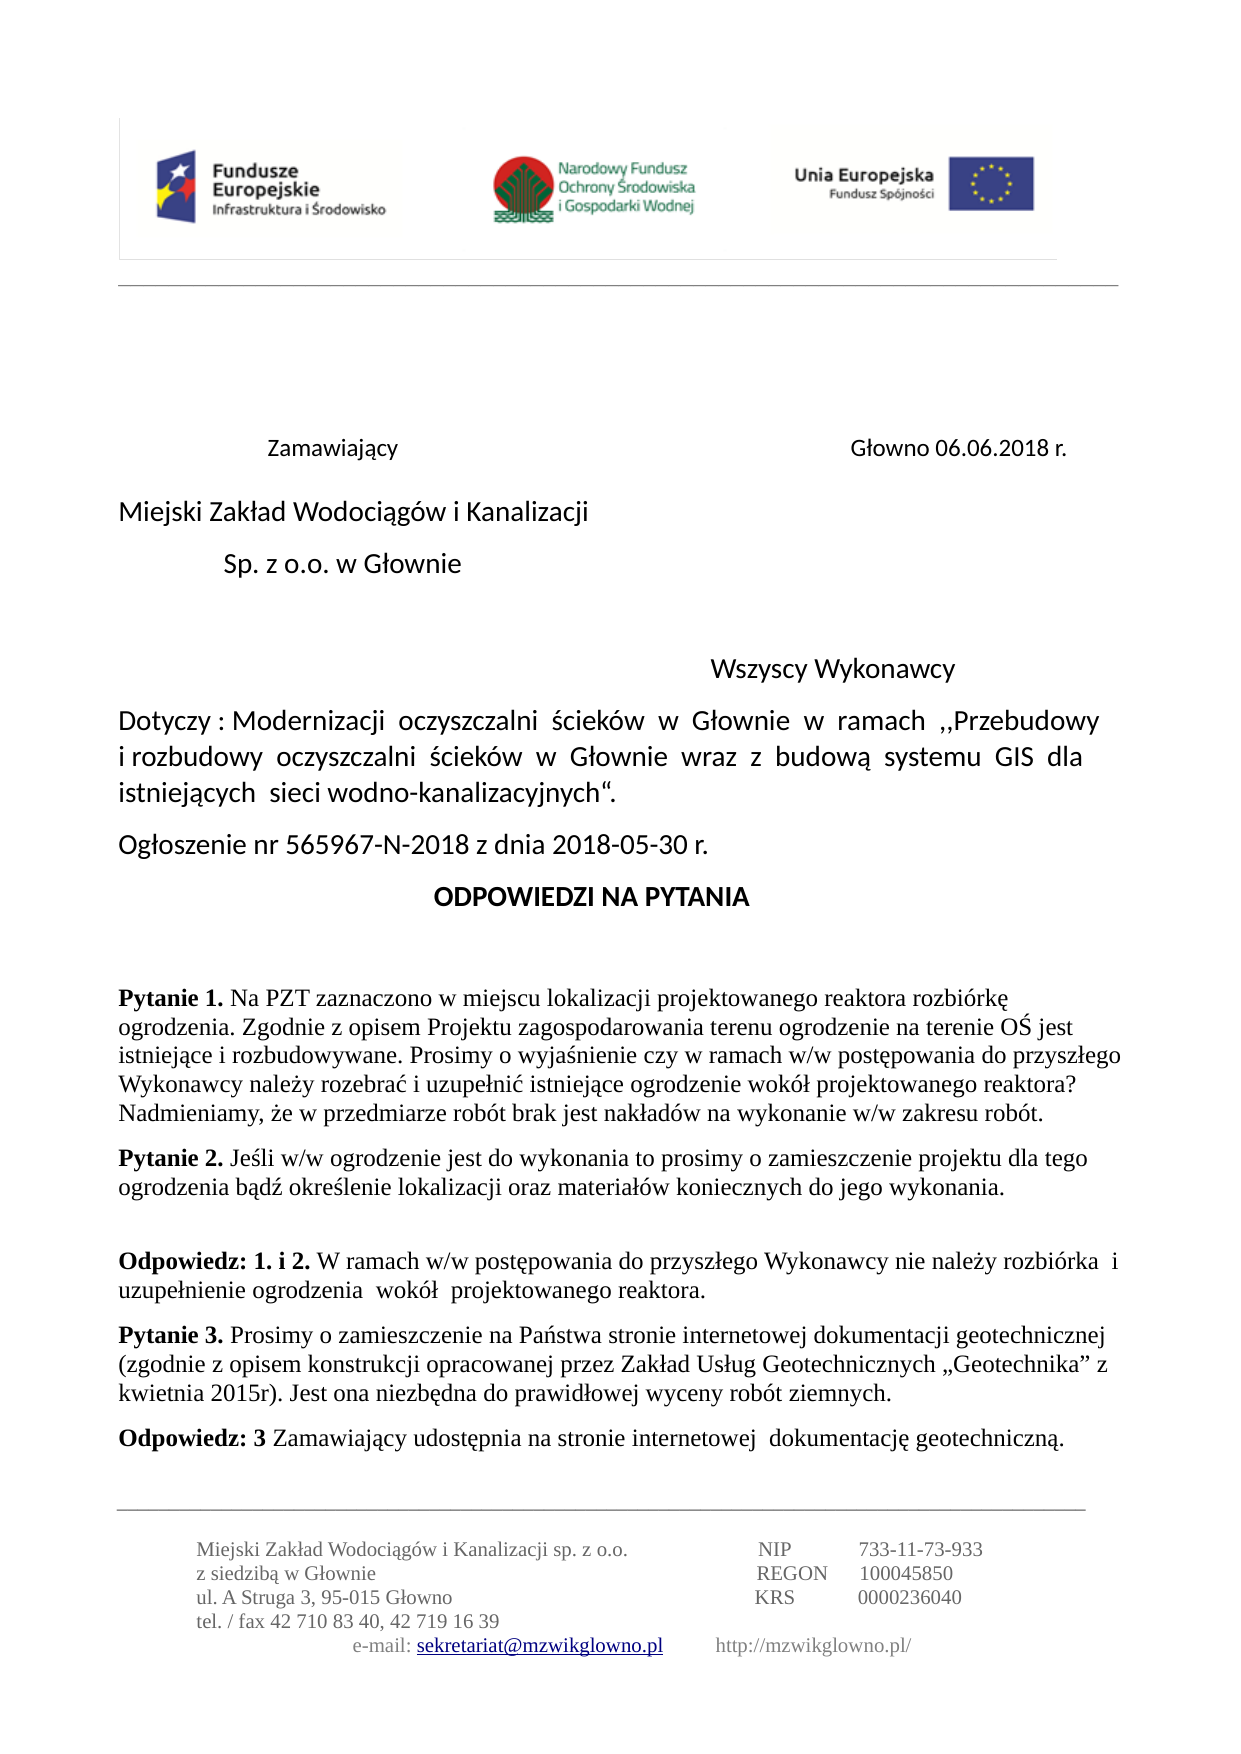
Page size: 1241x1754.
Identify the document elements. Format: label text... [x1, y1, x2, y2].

text Sp. z o.o. w Głownie [118, 546, 1122, 581]
text Ogłoszenie nr 565967-N-2018 z dnia 2018-05-30 r. [118, 826, 1122, 862]
text Odpowiedz: 3 Zamawiający udostępnia na stronie internetowej dokumentację geotechniczną. [118, 1423, 1122, 1452]
text Odpowiedz: 1. i 2. W ramach w/w postępowania do przyszłego Wykonawcy nie należy rozbiórka i uzupełnienie ogrodzenia wokół projektowanego reaktora. [118, 1246, 1122, 1304]
text Pytanie 2. Jeśli w/w ogrodzenie jest do wykonania to prosimy o zamieszczenie projektu dla tego ogrodzenia bądź określenie lokalizacji oraz materiałów koniecznych do jego wykonania. [118, 1143, 1122, 1201]
text Zamawiający Głowno 06.06.2018 r. [118, 432, 1122, 463]
text Pytanie 1. Na PZT zaznaczono w miejscu lokalizacji projektowanego reaktora rozbiórkę ogrodzenia. Zgodnie z opisem Projektu zagospodarowania terenu ogrodzenie na terenie OŚ jest istniejące i rozbudowywane. Prosimy o wyjaśnienie czy w ramach w/w postępowania do przyszłego Wykonawcy należy rozebrać i uzupełnić istniejące ogrodzenie wokół projektowanego reaktora? Nadmieniamy, że w przedmiarze robót brak jest nakładów na wykonanie w/w zakresu robót. [118, 983, 1122, 1127]
text Wszyscy Wykonawcy [118, 650, 1122, 686]
text Dotyczy : Modernizacji oczyszczalni ścieków w Głownie w ramach ,,Przebudowy i rozbudowy oczyszczalni ścieków w Głownie wraz z budową systemu GIS dla istniejących sieci wodno-kanalizacyjnych“. [118, 702, 1122, 809]
text ODPOWIEDZI NA PYTANIA [118, 878, 1122, 914]
text Miejski Zakład Wodociągów i Kanalizacji [118, 493, 1122, 529]
text Pytanie 3. Prosimy o zamieszczenie na Państwa stronie internetowej dokumentacji geotechnicznej (zgodnie z opisem konstrukcji opracowanej przez Zakład Usług Geotechnicznych „Geotechnika” z kwietnia 2015r). Jest ona niezbędna do prawidłowej wyceny robót ziemnych. [118, 1320, 1122, 1407]
